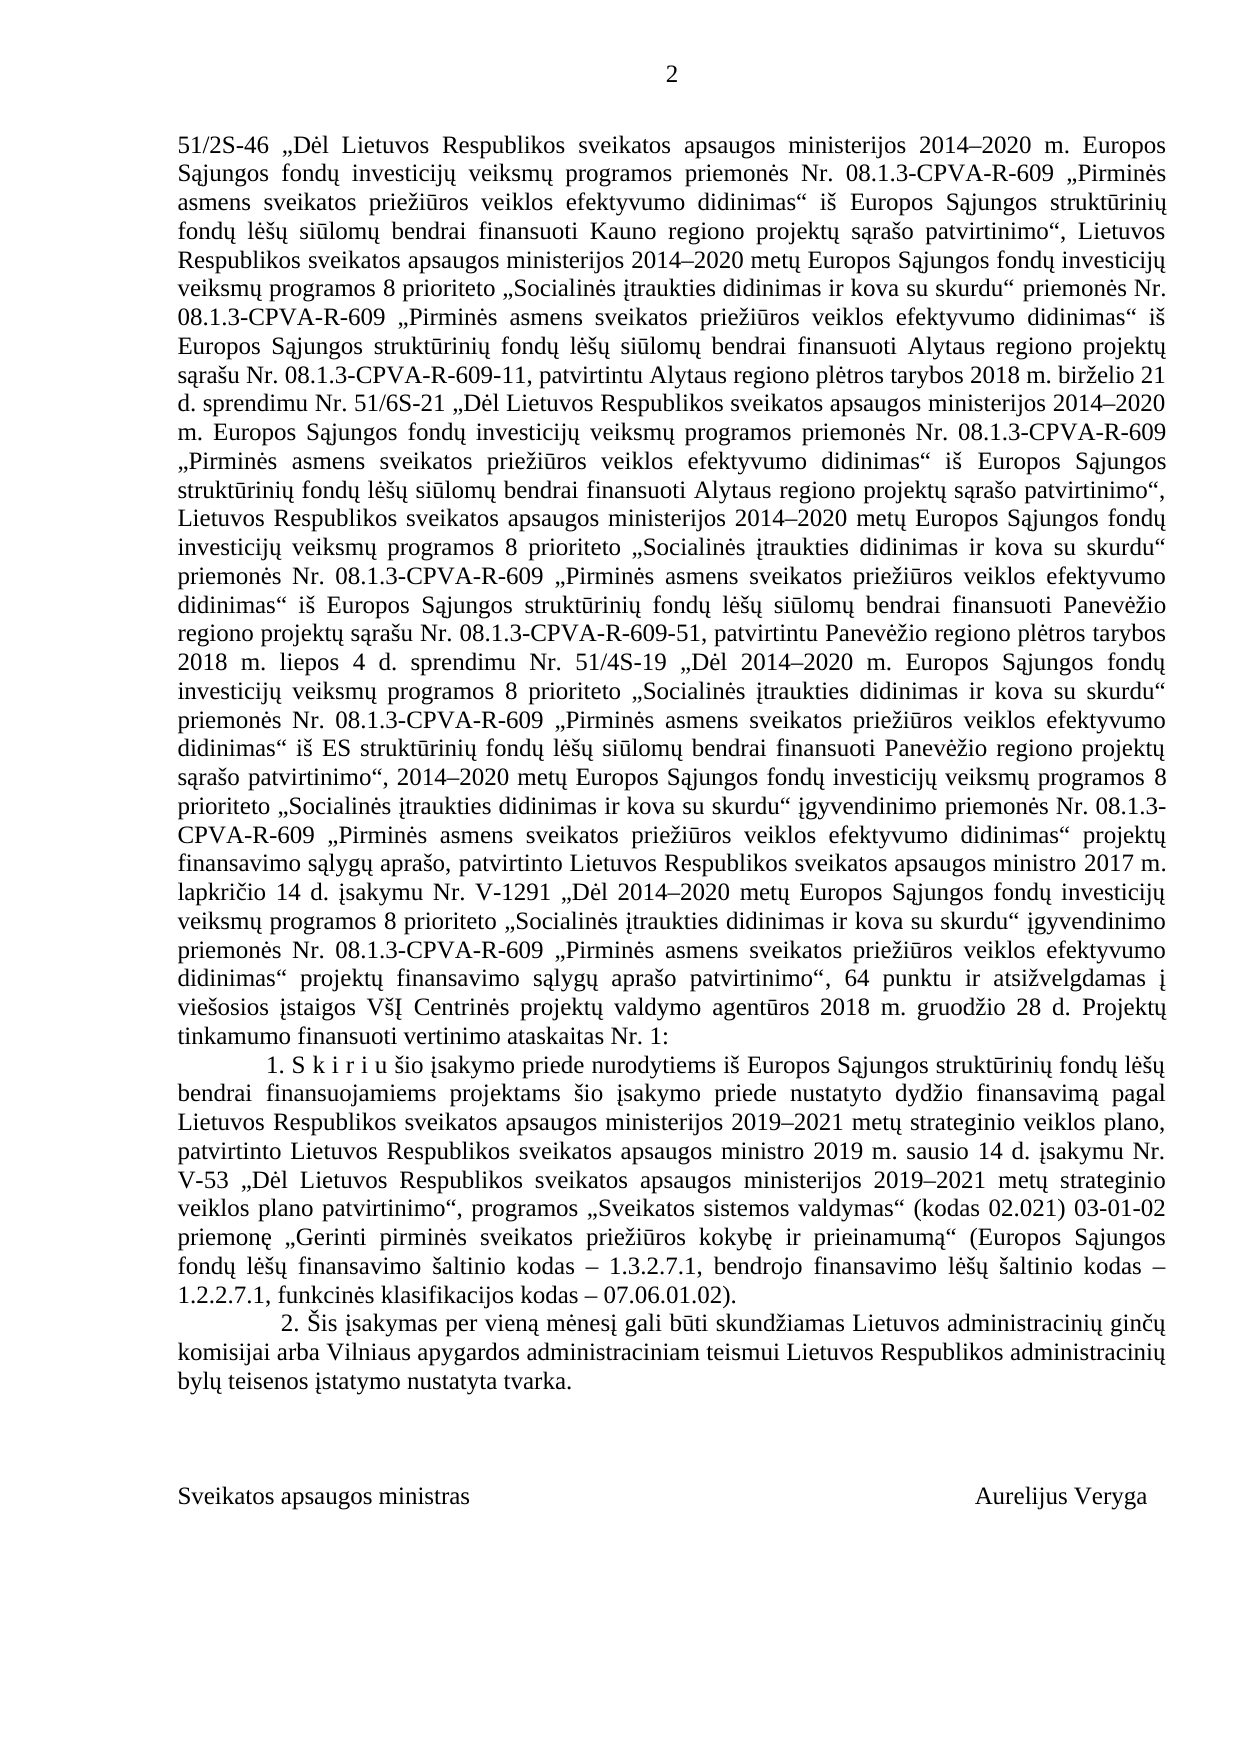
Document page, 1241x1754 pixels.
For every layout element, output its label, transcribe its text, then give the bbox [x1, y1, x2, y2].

text 51/2S-46 „Dėl Lietuvos Respublikos sveikatos apsaugos ministerijos 2014–2020 m. Europos Sąjungos fondų investicijų veiksmų programos priemonės Nr. 08.1.3-CPVA-R-609 „Pirminės asmens sveikatos priežiūros veiklos efektyvumo didinimas“ iš Europos Sąjungos struktūrinių fondų lėšų siūlomų bendrai finansuoti Kauno regiono projektų sąrašo patvirtinimo“, Lietuvos Respublikos sveikatos apsaugos ministerijos 2014–2020 metų Europos Sąjungos fondų investicijų veiksmų programos 8 prioriteto „Socialinės įtraukties didinimas ir kova su skurdu“ priemonės Nr. 08.1.3-CPVA-R-609 „Pirminės asmens sveikatos priežiūros veiklos efektyvumo didinimas“ iš Europos Sąjungos struktūrinių fondų lėšų siūlomų bendrai finansuoti Alytaus regiono projektų sąrašu Nr. 08.1.3-CPVA-R-609-11, patvirtintu Alytaus regiono plėtros tarybos 2018 m. birželio 21 d. sprendimu Nr. 51/6S-21 „Dėl Lietuvos Respublikos sveikatos apsaugos ministerijos 2014–2020 m. Europos Sąjungos fondų investicijų veiksmų programos priemonės Nr. 08.1.3-CPVA-R-609 „Pirminės asmens sveikatos priežiūros veiklos efektyvumo didinimas“ iš Europos Sąjungos struktūrinių fondų lėšų siūlomų bendrai finansuoti Alytaus regiono projektų sąrašo patvirtinimo“, Lietuvos Respublikos sveikatos apsaugos ministerijos 2014–2020 metų Europos Sąjungos fondų investicijų veiksmų programos 8 prioriteto „Socialinės įtraukties didinimas ir kova su skurdu“ priemonės Nr. 08.1.3-CPVA-R-609 „Pirminės asmens sveikatos priežiūros veiklos efektyvumo didinimas“ iš Europos Sąjungos struktūrinių fondų lėšų siūlomų bendrai finansuoti Panevėžio regiono projektų sąrašu Nr. 08.1.3-CPVA-R-609-51, patvirtintu Panevėžio regiono plėtros tarybos 2018 m. liepos 4 d. sprendimu Nr. 51/4S-19 „Dėl 2014–2020 m. Europos Sąjungos fondų investicijų veiksmų programos 8 prioriteto „Socialinės įtraukties didinimas ir kova su skurdu“ priemonės Nr. 08.1.3-CPVA-R-609 „Pirminės asmens sveikatos priežiūros veiklos efektyvumo didinimas“ iš ES struktūrinių fondų lėšų siūlomų bendrai finansuoti Panevėžio regiono projektų sąrašo patvirtinimo“, 2014–2020 metų Europos Sąjungos fondų investicijų veiksmų programos 8 prioriteto „Socialinės įtraukties didinimas ir kova su skurdu“ įgyvendinimo priemonės Nr. 08.1.3-CPVA-R-609 „Pirminės asmens sveikatos priežiūros veiklos efektyvumo didinimas“ projektų finansavimo sąlygų aprašo, patvirtinto Lietuvos Respublikos sveikatos apsaugos ministro 2017 m. lapkričio 14 d. įsakymu Nr. V-1291 „Dėl 2014–2020 metų Europos Sąjungos fondų investicijų veiksmų programos 8 prioriteto „Socialinės įtraukties didinimas ir kova su skurdu“ įgyvendinimo priemonės Nr. 08.1.3-CPVA-R-609 „Pirminės asmens sveikatos priežiūros veiklos efektyvumo didinimas“ projektų finansavimo sąlygų aprašo patvirtinimo“, 64 punktu ir atsižvelgdamas į viešosios įstaigos VšĮ Centrinės projektų valdymo agentūros 2018 m. gruodžio 28 d. Projektų tinkamumo finansuoti vertinimo ataskaitas Nr. 1: [177, 130, 1167, 1050]
text 2. Šis įsakymas per vieną mėnesį gali būti skundžiamas Lietuvos administracinių ginčų komisijai arba Vilniaus apygardos administraciniam teismui Lietuvos Respublikos administracinių bylų teisenos įstatymo nustatyta tvarka. [177, 1308, 1167, 1395]
text 1. S k i r i u šio įsakymo priede nurodytiems iš Europos Sąjungos struktūrinių fondų lėšų bendrai finansuojamiems projektams šio įsakymo priede nustatyto dydžio finansavimą pagal Lietuvos Respublikos sveikatos apsaugos ministerijos 2019–2021 metų strateginio veiklos plano, patvirtinto Lietuvos Respublikos sveikatos apsaugos ministro 2019 m. sausio 14 d. įsakymu Nr. V-53 „Dėl Lietuvos Respublikos sveikatos apsaugos ministerijos 2019–2021 metų strateginio veiklos plano patvirtinimo“, programos „Sveikatos sistemos valdymas“ (kodas 02.021) 03-01-02 priemonę „Gerinti pirminės sveikatos priežiūros kokybę ir prieinamumą“ (Europos Sąjungos fondų lėšų finansavimo šaltinio kodas – 1.3.2.7.1, bendrojo finansavimo lėšų šaltinio kodas – 1.2.2.7.1, funkcinės klasifikacijos kodas – 07.06.01.02). [177, 1050, 1167, 1308]
text Sveikatos apsaugos ministras Aurelijus Veryga [177, 1481, 1167, 1510]
